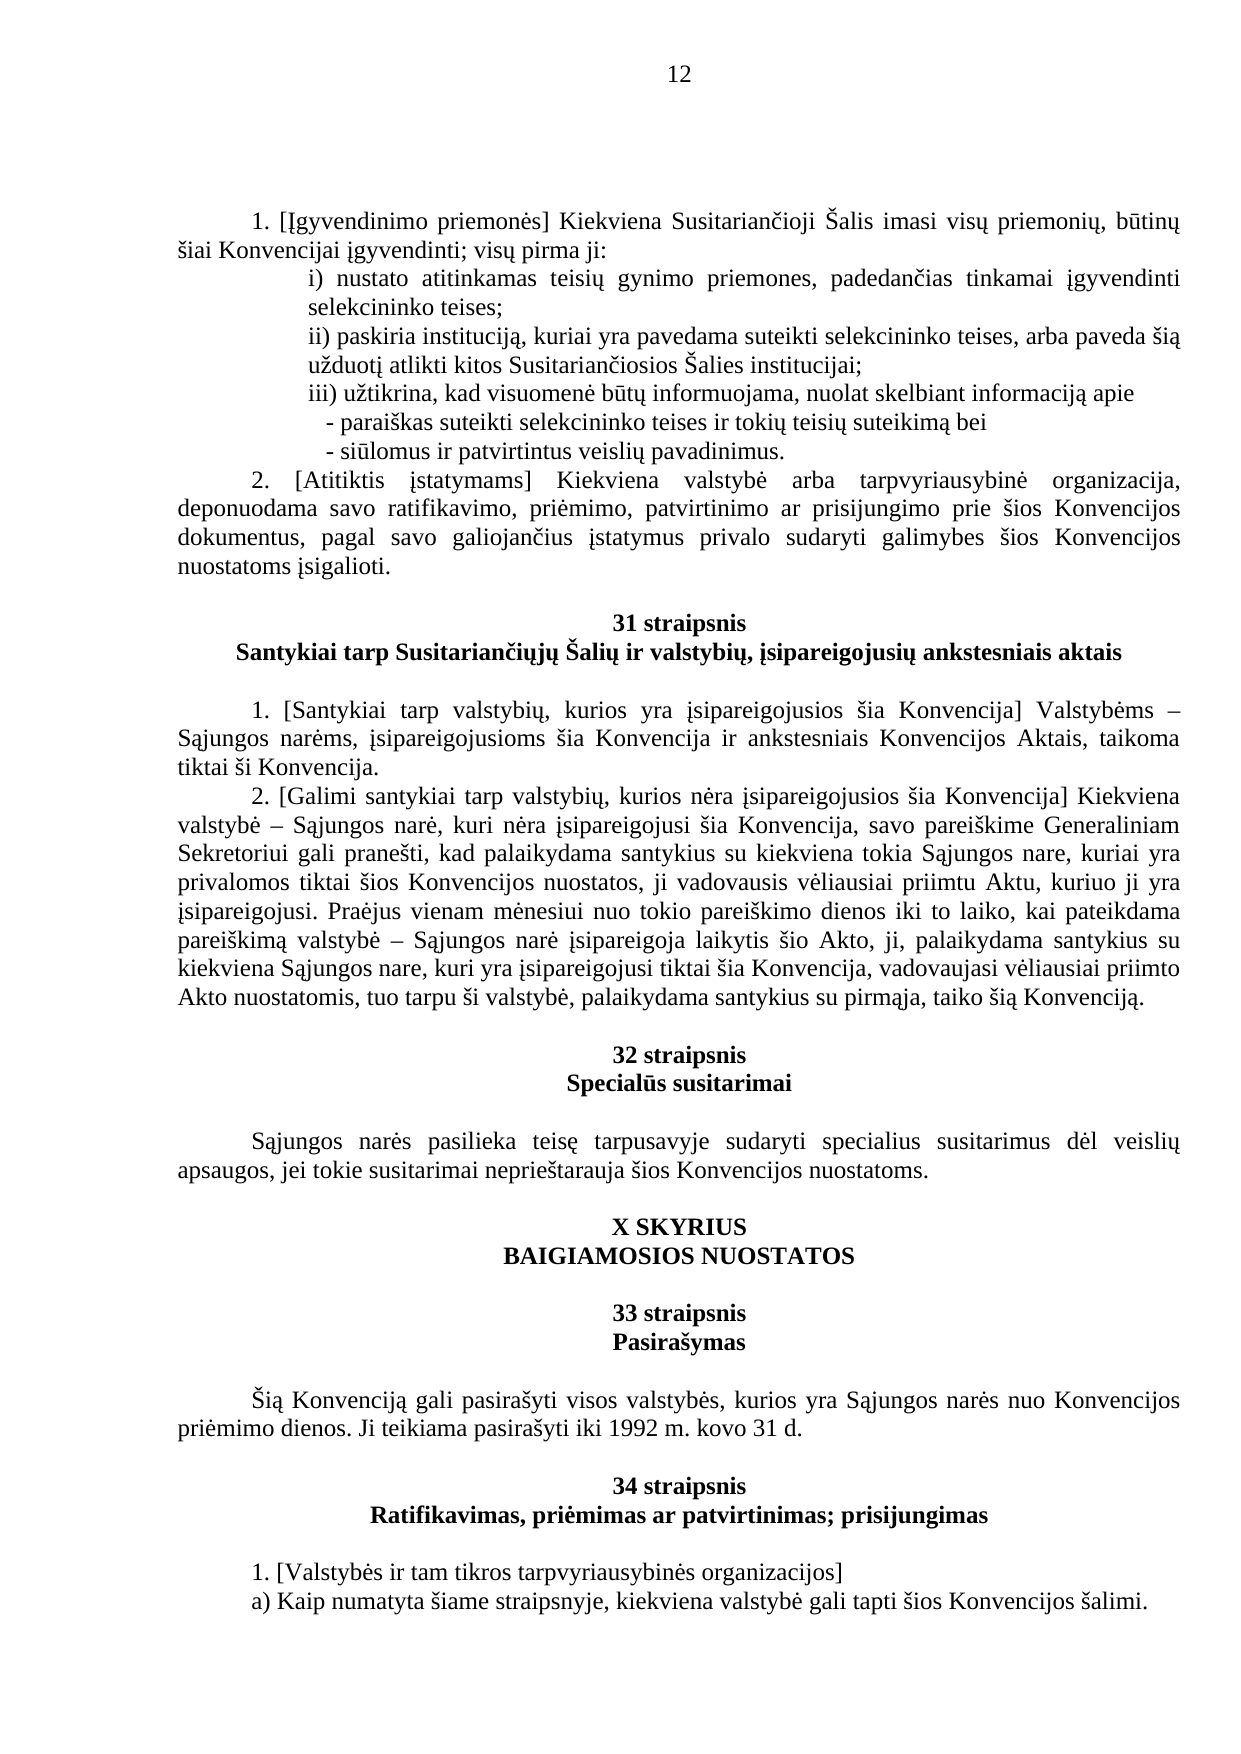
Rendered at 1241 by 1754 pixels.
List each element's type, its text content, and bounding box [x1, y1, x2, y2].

text 1. [Įgyvendinimo priemonės] Kiekviena Susitariančioji Šalis imasi visų priemonių, būtinų šiai Konvencijai įgyvendinti; visų pirma ji: [177, 206, 1181, 263]
text 34 straipsnis [177, 1471, 1181, 1500]
text 31 straipsnis [177, 608, 1181, 637]
text Šią Konvenciją gali pasirašyti visos valstybės, kurios yra Sąjungos narės nuo Konvencijos priėmimo dienos. Ji teikiama pasirašyti iki 1992 m. kovo 31 d. [177, 1385, 1181, 1442]
text - paraiškas suteikti selekcininko teises ir tokių teisių suteikimą bei [325, 407, 1181, 436]
text Specialūs susitarimai [177, 1068, 1181, 1097]
text a) Kaip numatyta šiame straipsnyje, kiekviena valstybė gali tapti šios Konvencijos šalimi. [177, 1586, 1181, 1615]
text 33 straipsnis [177, 1298, 1181, 1327]
text ii) paskiria instituciją, kuriai yra pavedama suteikti selekcininko teises, arba paveda šią užduotį atlikti kitos Susitariančiosios Šalies institucijai; [308, 321, 1181, 378]
text 2. [Atitiktis įstatymams] Kiekviena valstybė arba tarpvyriausybinė organizacija, deponuodama savo ratifikavimo, priėmimo, patvirtinimo ar prisijungimo prie šios Konvencijos dokumentus, pagal savo galiojančius įstatymus privalo sudaryti galimybes šios Konvencijos nuostatoms įsigalioti. [177, 465, 1181, 580]
text Ratifikavimas, priėmimas ar patvirtinimas; prisijungimas [177, 1500, 1181, 1528]
text Sąjungos narės pasilieka teisę tarpusavyje sudaryti specialius susitarimus dėl veislių apsaugos, jei tokie susitarimai neprieštarauja šios Konvencijos nuostatoms. [177, 1126, 1181, 1183]
text 2. [Galimi santykiai tarp valstybių, kurios nėra įsipareigojusios šia Konvencija] Kiekviena valstybė – Sąjungos narė, kuri nėra įsipareigojusi šia Konvencija, savo pareiškime Generaliniam Sekretoriui gali pranešti, kad palaikydama santykius su kiekviena tokia Sąjungos nare, kuriai yra privalomos tiktai šios Konvencijos nuostatos, ji vadovausis vėliausiai priimtu Aktu, kuriuo ji yra įsipareigojusi. Praėjus vienam mėnesiui nuo tokio pareiškimo dienos iki to laiko, kai pateikdama pareiškimą valstybė – Sąjungos narė įsipareigoja laikytis šio Akto, ji, palaikydama santykius su kiekviena Sąjungos nare, kuri yra įsipareigojusi tiktai šia Konvencija, vadovaujasi vėliausiai priimto Akto nuostatomis, tuo tarpu ši valstybė, palaikydama santykius su pirmąja, taiko šią Konvenciją. [177, 781, 1181, 1011]
text i) nustato atitinkamas teisių gynimo priemones, padedančias tinkamai įgyvendinti selekcininko teises; [308, 263, 1181, 321]
text BAIGIAMOSIOS NUOSTATOS [177, 1241, 1181, 1270]
text 1. [Santykiai tarp valstybių, kurios yra įsipareigojusios šia Konvencija] Valstybėms – Sąjungos narėms, įsipareigojusioms šia Konvencija ir ankstesniais Konvencijos Aktais, taikoma tiktai ši Konvencija. [177, 695, 1181, 781]
text Santykiai tarp Susitariančiųjų Šalių ir valstybių, įsipareigojusių ankstesniais aktais [177, 637, 1181, 666]
text 32 straipsnis [177, 1040, 1181, 1068]
text iii) užtikrina, kad visuomenė būtų informuojama, nuolat skelbiant informaciją apie [308, 378, 1181, 407]
text 1. [Valstybės ir tam tikros tarpvyriausybinės organizacijos] [177, 1557, 1181, 1586]
text - siūlomus ir patvirtintus veislių pavadinimus. [325, 436, 1181, 465]
text Pasirašymas [177, 1327, 1181, 1356]
text X SKYRIUS [177, 1212, 1181, 1241]
